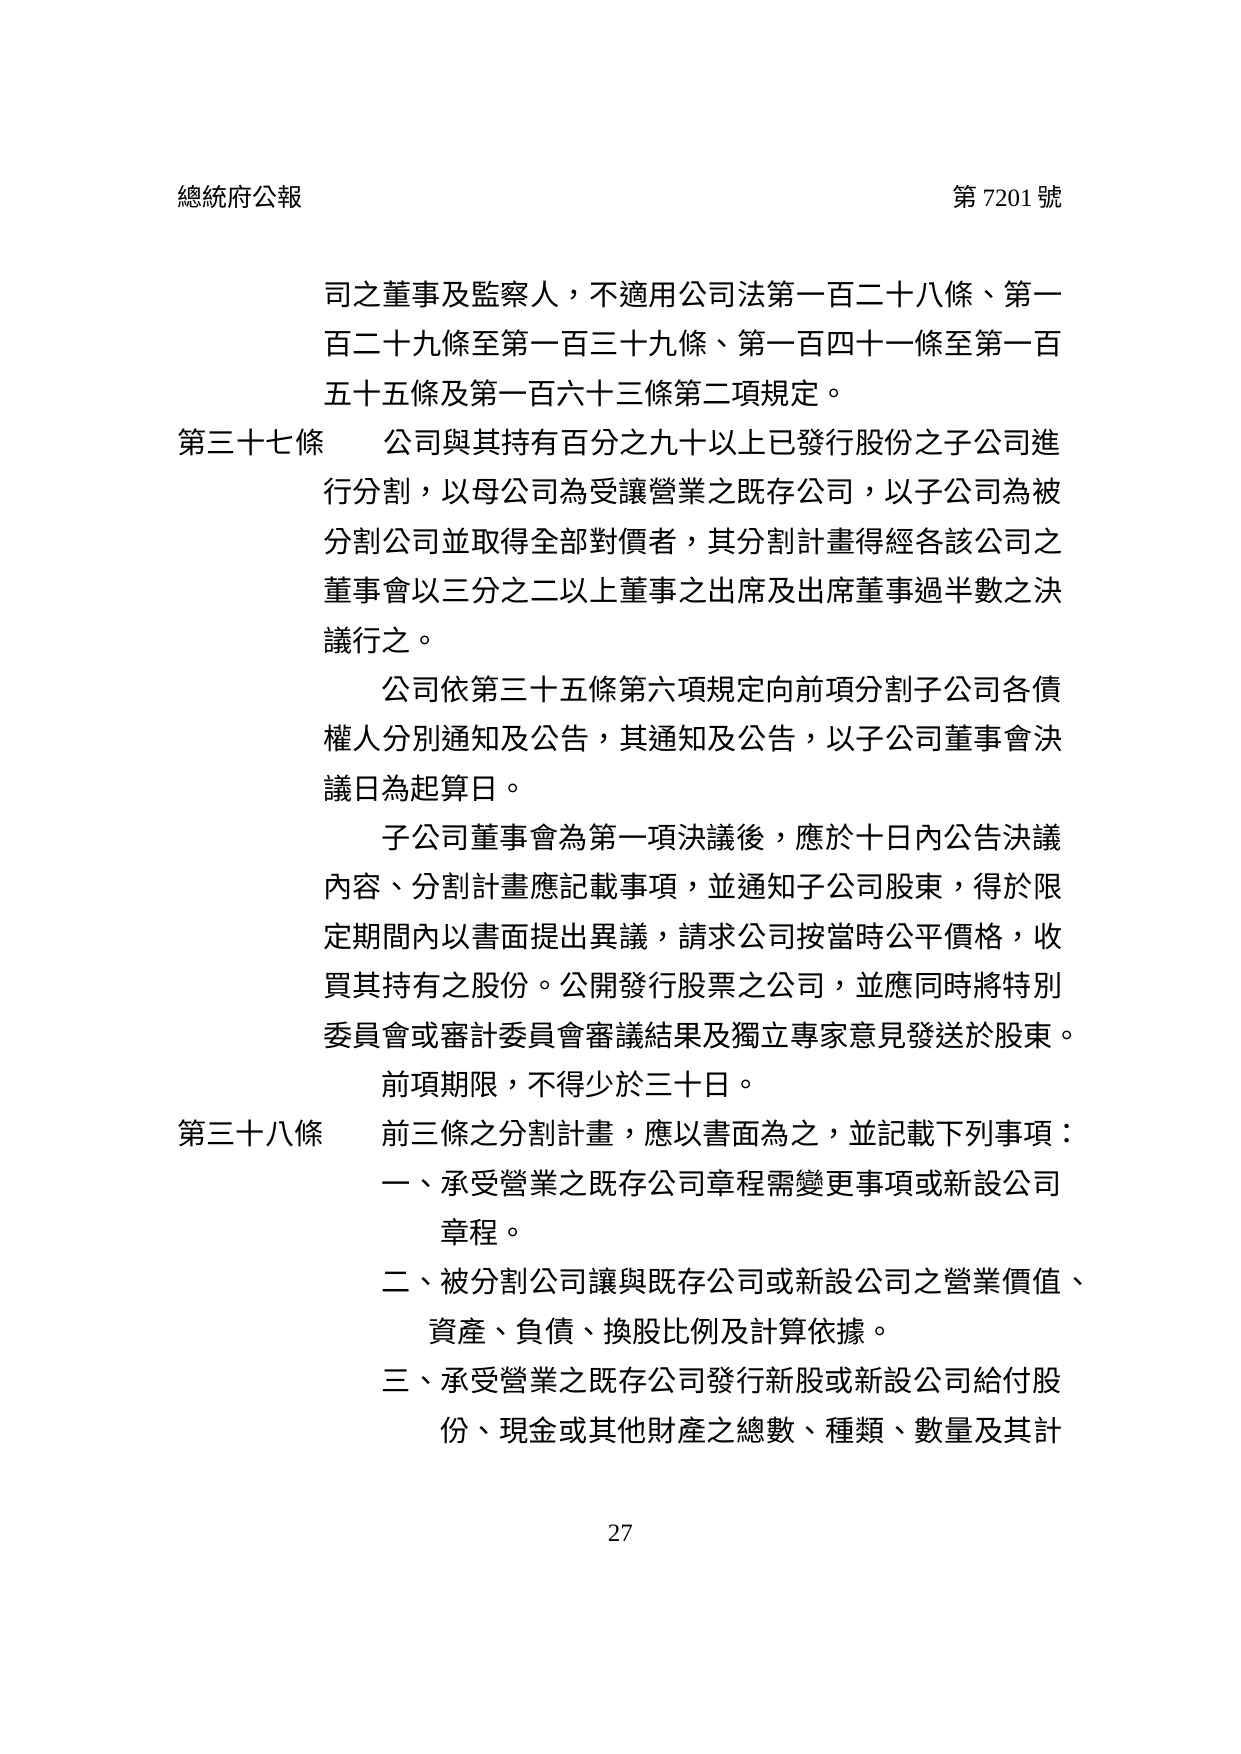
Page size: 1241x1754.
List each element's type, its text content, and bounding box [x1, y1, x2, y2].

text 司之董事及監察人，不適用公司法第一百二十八條、第一百二十九條至第一百三十九條、第一百四十一條至第一百五十五條及第一百六十三條第二項規定。 [323, 266, 1063, 414]
text 一、承受營業之既存公司章程需變更事項或新設公司章程。 [381, 1154, 1063, 1253]
text 公司依第三十五條第六項規定向前項分割子公司各債權人分別通知及公告，其通知及公告，以子公司董事會決議日為起算日。 [323, 661, 1063, 809]
text 前項期限，不得少於三十日。 [323, 1056, 1063, 1105]
text 第三十八條 前三條之分割計畫，應以書面為之，並記載下列事項： [177, 1105, 1063, 1154]
text 三、承受營業之既存公司發行新股或新設公司給付股份、現金或其他財產之總數、種類、數量及其計 [381, 1352, 1063, 1451]
text 子公司董事會為第一項決議後，應於十日內公告決議內容、分割計畫應記載事項，並通知子公司股東，得於限定期間內以書面提出異議，請求公司按當時公平價格，收買其持有之股份。公開發行股票之公司，並應同時將特別委員會或審計委員會審議結果及獨立專家意見發送於股東。 [323, 809, 1063, 1056]
text 第三十七條 公司與其持有百分之九十以上已發行股份之子公司進行分割，以母公司為受讓營業之既存公司，以子公司為被分割公司並取得全部對價者，其分割計畫得經各該公司之董事會以三分之二以上董事之出席及出席董事過半數之決議行之。 [177, 414, 1063, 661]
text 二、被分割公司讓與既存公司或新設公司之營業價值、資產、負債、換股比例及計算依據。 [381, 1253, 1063, 1352]
